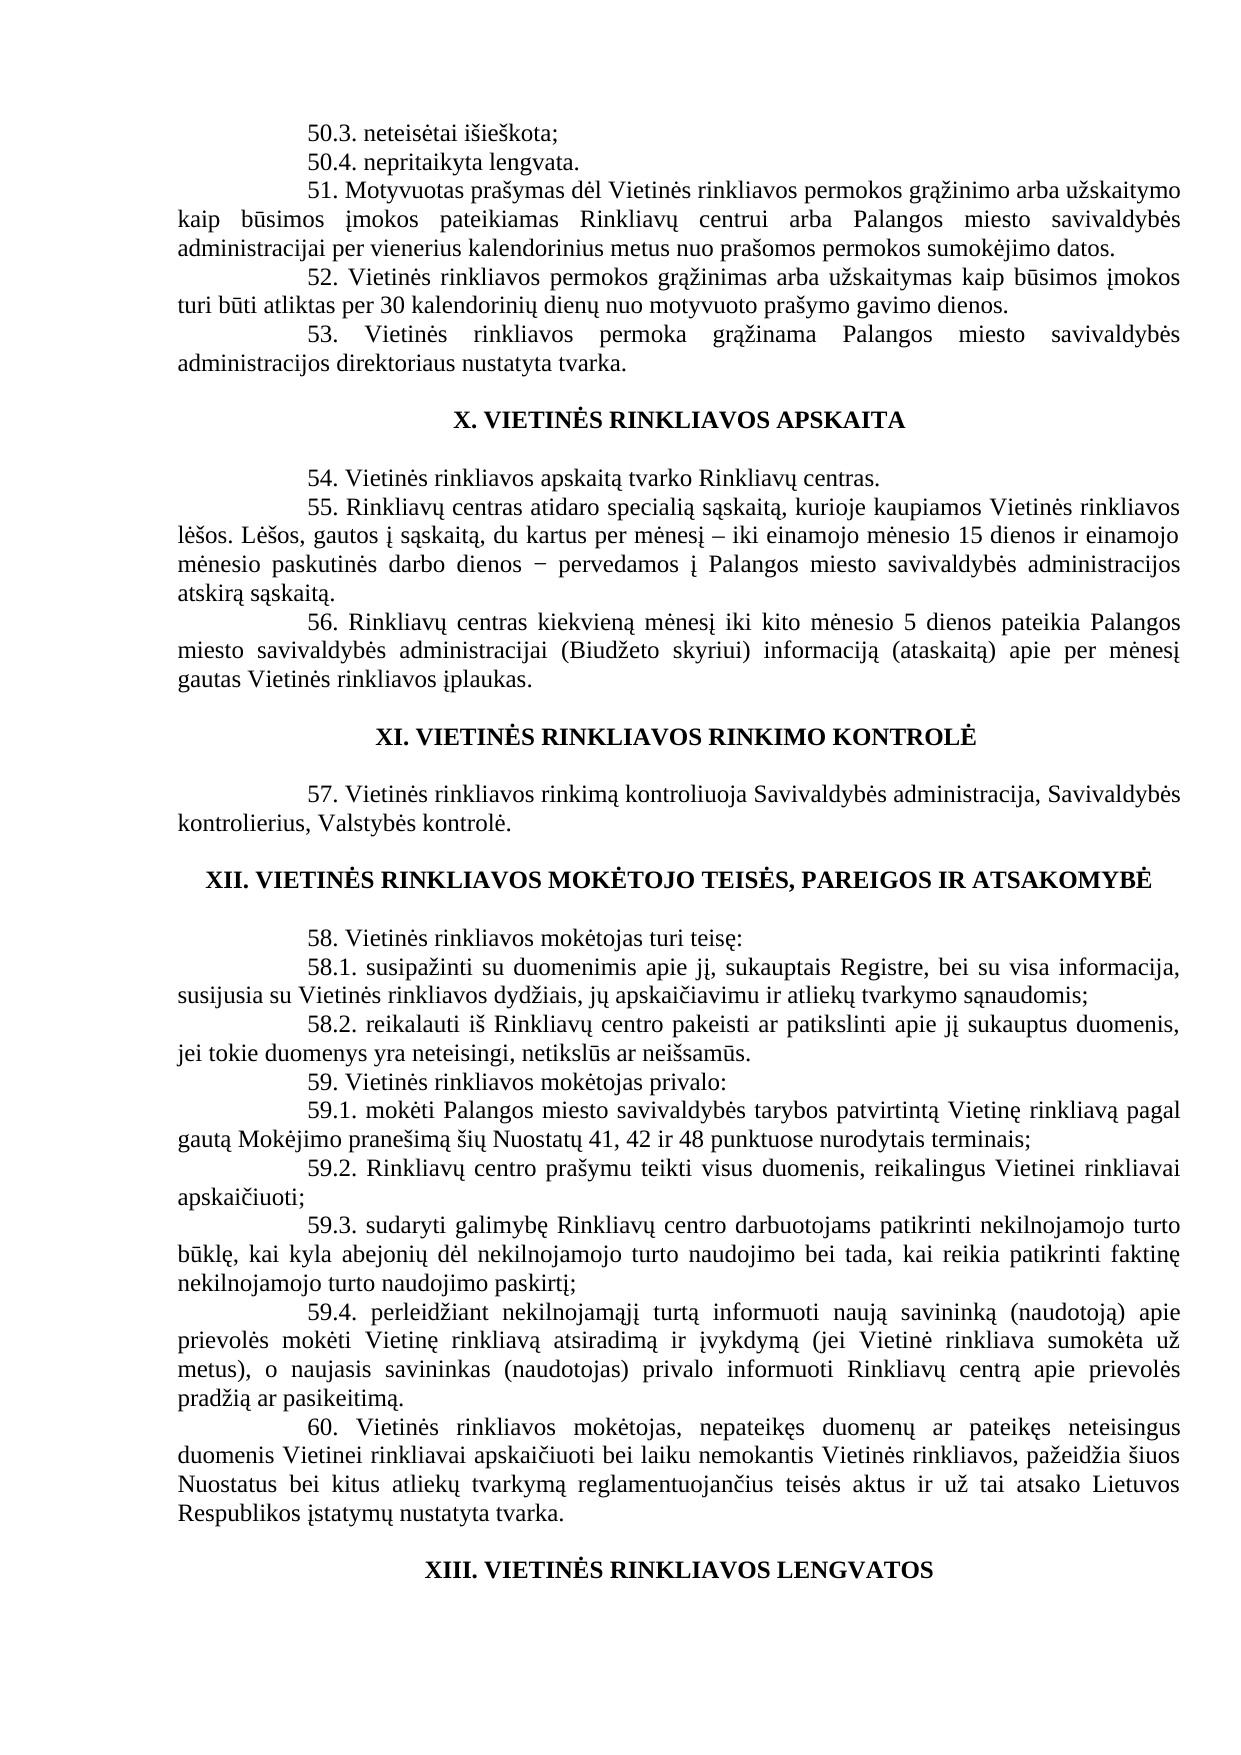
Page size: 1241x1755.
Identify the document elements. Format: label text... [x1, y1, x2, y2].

text 55. Rinkliavų centras atidaro specialią sąskaitą, kurioje kaupiamos Vietinės rinkliavos lėšos. Lėšos, gautos į sąskaitą, du kartus per mėnesį – iki einamojo mėnesio 15 dienos ir einamojo mėnesio paskutinės darbo dienos − pervedamos į Palangos miesto savivaldybės administracijos atskirą sąskaitą. [177, 492, 1181, 607]
text 51. Motyvuotas prašymas dėl Vietinės rinkliavos permokos grąžinimo arba užskaitymo kaip būsimos įmokos pateikiamas Rinkliavų centrui arba Palangos miesto savivaldybės administracijai per vienerius kalendorinius metus nuo prašomos permokos sumokėjimo datos. [177, 176, 1181, 262]
text 53. Vietinės rinkliavos permoka grąžinama Palangos miesto savivaldybės administracijos direktoriaus nustatyta tvarka. [177, 319, 1181, 377]
text 59.4. perleidžiant nekilnojamąjį turtą informuoti naują savininką (naudotoją) apie prievolės mokėti Vietinę rinkliavą atsiradimą ir įvykdymą (jei Vietinė rinkliava sumokėta už metus), o naujasis savininkas (naudotojas) privalo informuoti Rinkliavų centrą apie prievolės pradžią ar pasikeitimą. [177, 1297, 1181, 1412]
text 59.1. mokėti Palangos miesto savivaldybės tarybos patvirtintą Vietinę rinkliavą pagal gautą Mokėjimo pranešimą šių Nuostatų 41, 42 ir 48 punktuose nurodytais terminais; [177, 1096, 1181, 1153]
text 60. Vietinės rinkliavos mokėtojas, nepateikęs duomenų ar pateikęs neteisingus duomenis Vietinei rinkliavai apskaičiuoti bei laiku nemokantis Vietinės rinkliavos, pažeidžia šiuos Nuostatus bei kitus atliekų tvarkymą reglamentuojančius teisės aktus ir už tai atsako Lietuvos Respublikos įstatymų nustatyta tvarka. [177, 1412, 1181, 1527]
text X. VIETINĖS RINKLIAVOS APSKAITA [177, 406, 1181, 434]
text XI. VIETINĖS RINKLIAVOS RINKIMO KONTROLĖ [177, 722, 1181, 751]
text XIII. VIETINĖS RINKLIAVOS LENGVATOS [177, 1556, 1181, 1584]
text 59. Vietinės rinkliavos mokėtojas privalo: [177, 1067, 1181, 1096]
text 59.3. sudaryti galimybę Rinkliavų centro darbuotojams patikrinti nekilnojamojo turto būklę, kai kyla abejonių dėl nekilnojamojo turto naudojimo bei tada, kai reikia patikrinti faktinę nekilnojamojo turto naudojimo paskirtį; [177, 1211, 1181, 1297]
text 50.4. nepritaikyta lengvata. [177, 147, 1181, 176]
text 54. Vietinės rinkliavos apskaitą tvarko Rinkliavų centras. [177, 463, 1181, 492]
text 57. Vietinės rinkliavos rinkimą kontroliuoja Savivaldybės administracija, Savivaldybės kontrolierius, Valstybės kontrolė. [177, 779, 1181, 837]
text 52. Vietinės rinkliavos permokos grąžinimas arba užskaitymas kaip būsimos įmokos turi būti atliktas per 30 kalendorinių dienų nuo motyvuoto prašymo gavimo dienos. [177, 262, 1181, 319]
text 58.1. susipažinti su duomenimis apie jį, sukauptais Registre, bei su visa informacija, susijusia su Vietinės rinkliavos dydžiais, jų apskaičiavimu ir atliekų tvarkymo sąnaudomis; [177, 952, 1181, 1009]
text XII. VIETINĖS RINKLIAVOS MOKĖTOJO TEISĖS, PAREIGOS IR ATSAKOMYBĖ [177, 866, 1181, 894]
text 58. Vietinės rinkliavos mokėtojas turi teisę: [177, 923, 1181, 952]
text 56. Rinkliavų centras kiekvieną mėnesį iki kito mėnesio 5 dienos pateikia Palangos miesto savivaldybės administracijai (Biudžeto skyriui) informaciją (ataskaitą) apie per mėnesį gautas Vietinės rinkliavos įplaukas. [177, 607, 1181, 693]
text 50.3. neteisėtai išieškota; [177, 118, 1181, 147]
text 59.2. Rinkliavų centro prašymu teikti visus duomenis, reikalingus Vietinei rinkliavai apskaičiuoti; [177, 1153, 1181, 1211]
text 58.2. reikalauti iš Rinkliavų centro pakeisti ar patikslinti apie jį sukauptus duomenis, jei tokie duomenys yra neteisingi, netikslūs ar neišsamūs. [177, 1009, 1181, 1067]
